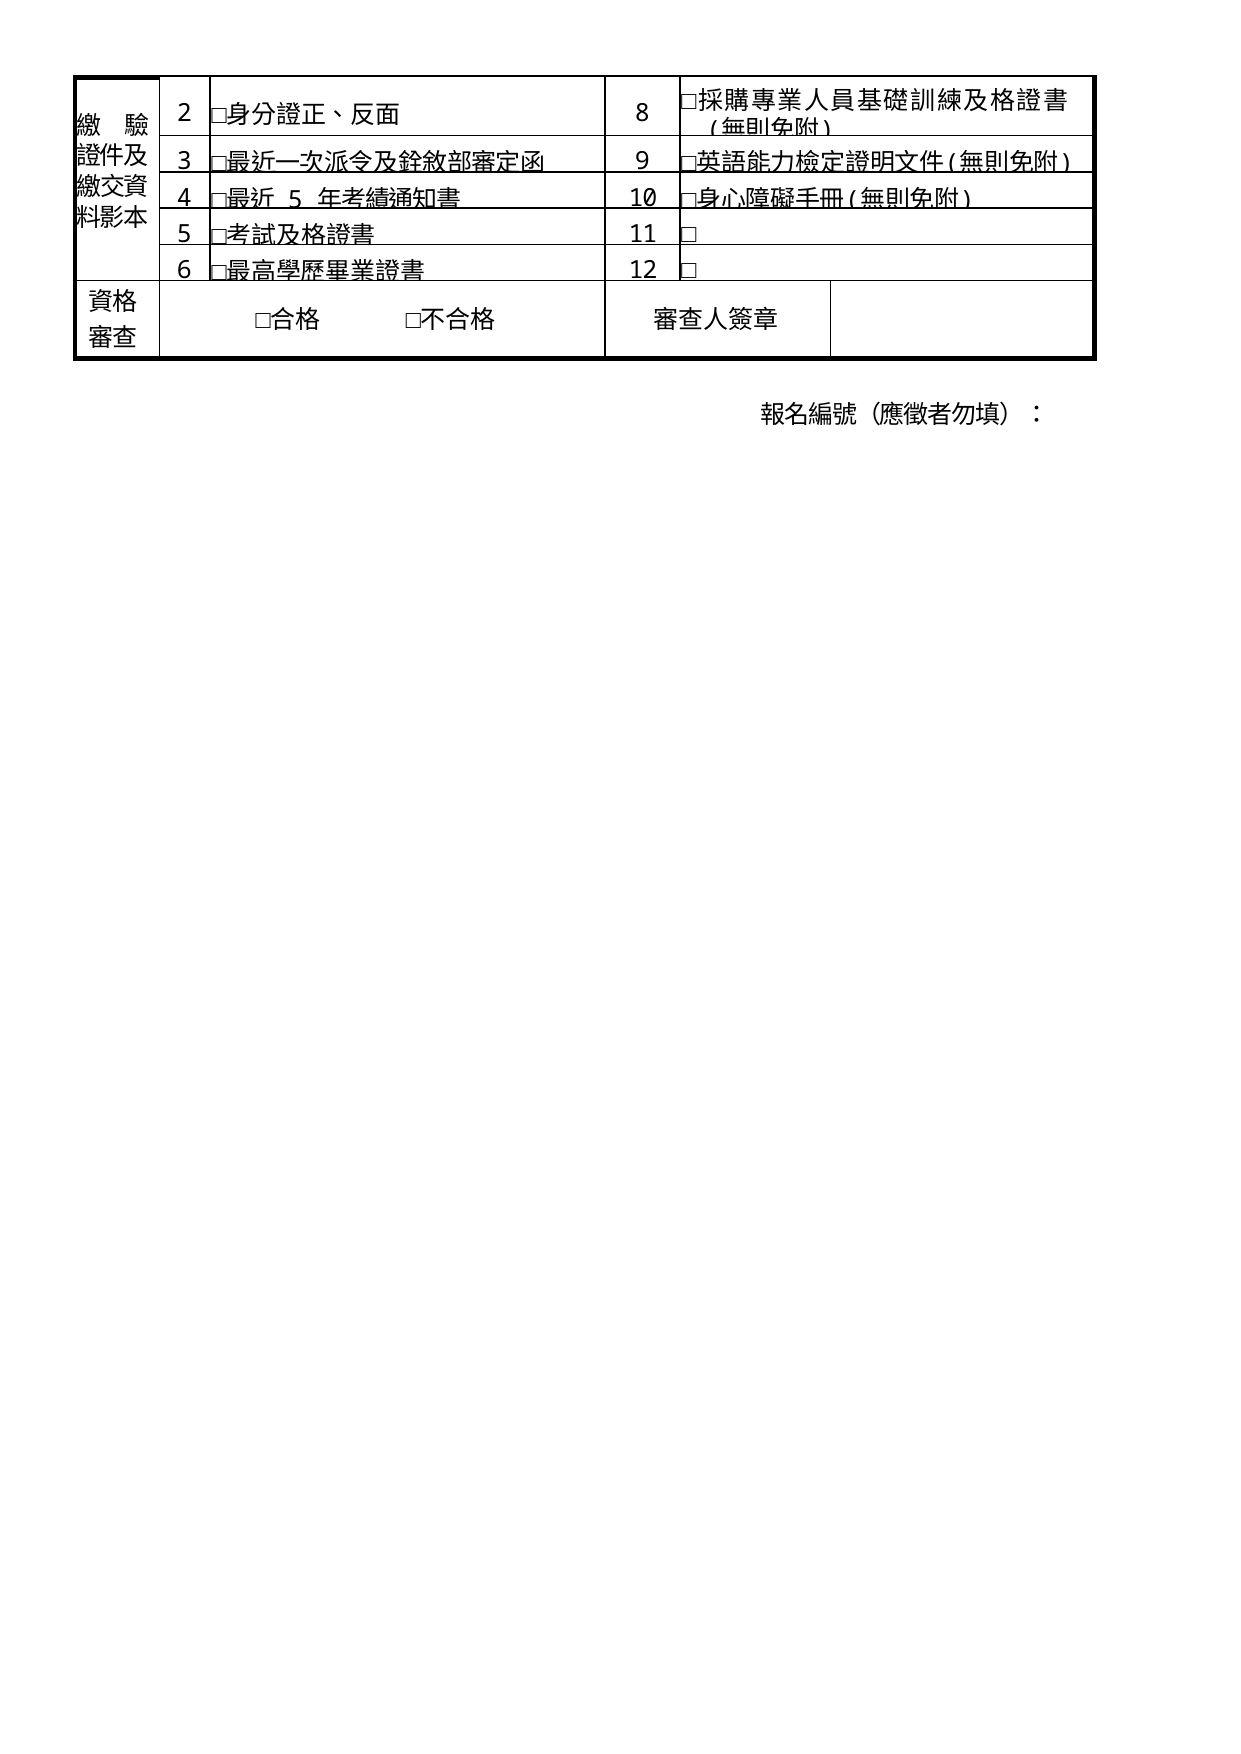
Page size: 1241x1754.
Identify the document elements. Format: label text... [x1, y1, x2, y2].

table_cell 10 [606, 173, 679, 207]
table_cell [831, 281, 1092, 356]
table_cell 5 [160, 209, 209, 243]
table_cell □最高學歷畢業證書 [211, 245, 604, 279]
table_cell □英語能力檢定證明文件(無則免附) [681, 136, 1092, 171]
table_cell □採購專業人員基礎訓練及格證書 (無則免附) [681, 77, 1092, 135]
table_cell □身分證正、反面 [211, 77, 604, 135]
table_cell 繳 驗證件及繳交資料影本 [77, 80, 159, 279]
table_cell □ [681, 245, 1092, 279]
table_cell 8 [606, 77, 679, 135]
table_cell 3 [160, 136, 209, 171]
table_cell 審查人簽章 [606, 281, 830, 356]
table_cell 4 [160, 173, 209, 207]
table_cell 12 [606, 245, 679, 279]
table_cell □ [681, 209, 1092, 243]
table_cell [75, 361, 1094, 395]
table_cell 6 [160, 245, 209, 279]
table_cell 9 [606, 136, 679, 171]
text 報名編號（應徵者勿填）： [187, 395, 1051, 431]
table_cell 資格 審查 [77, 281, 159, 356]
table_cell □身心障礙手冊(無則免附) [681, 173, 1092, 207]
table_cell 2 [160, 77, 209, 135]
table_cell □考試及格證書 [211, 209, 604, 243]
table_cell □合格 □不合格 [160, 281, 604, 356]
table_cell 11 [606, 209, 679, 243]
table_cell □最近一次派令及銓敘部審定函 [211, 136, 604, 171]
table_cell □最近 5 年考績通知書 [211, 173, 604, 207]
